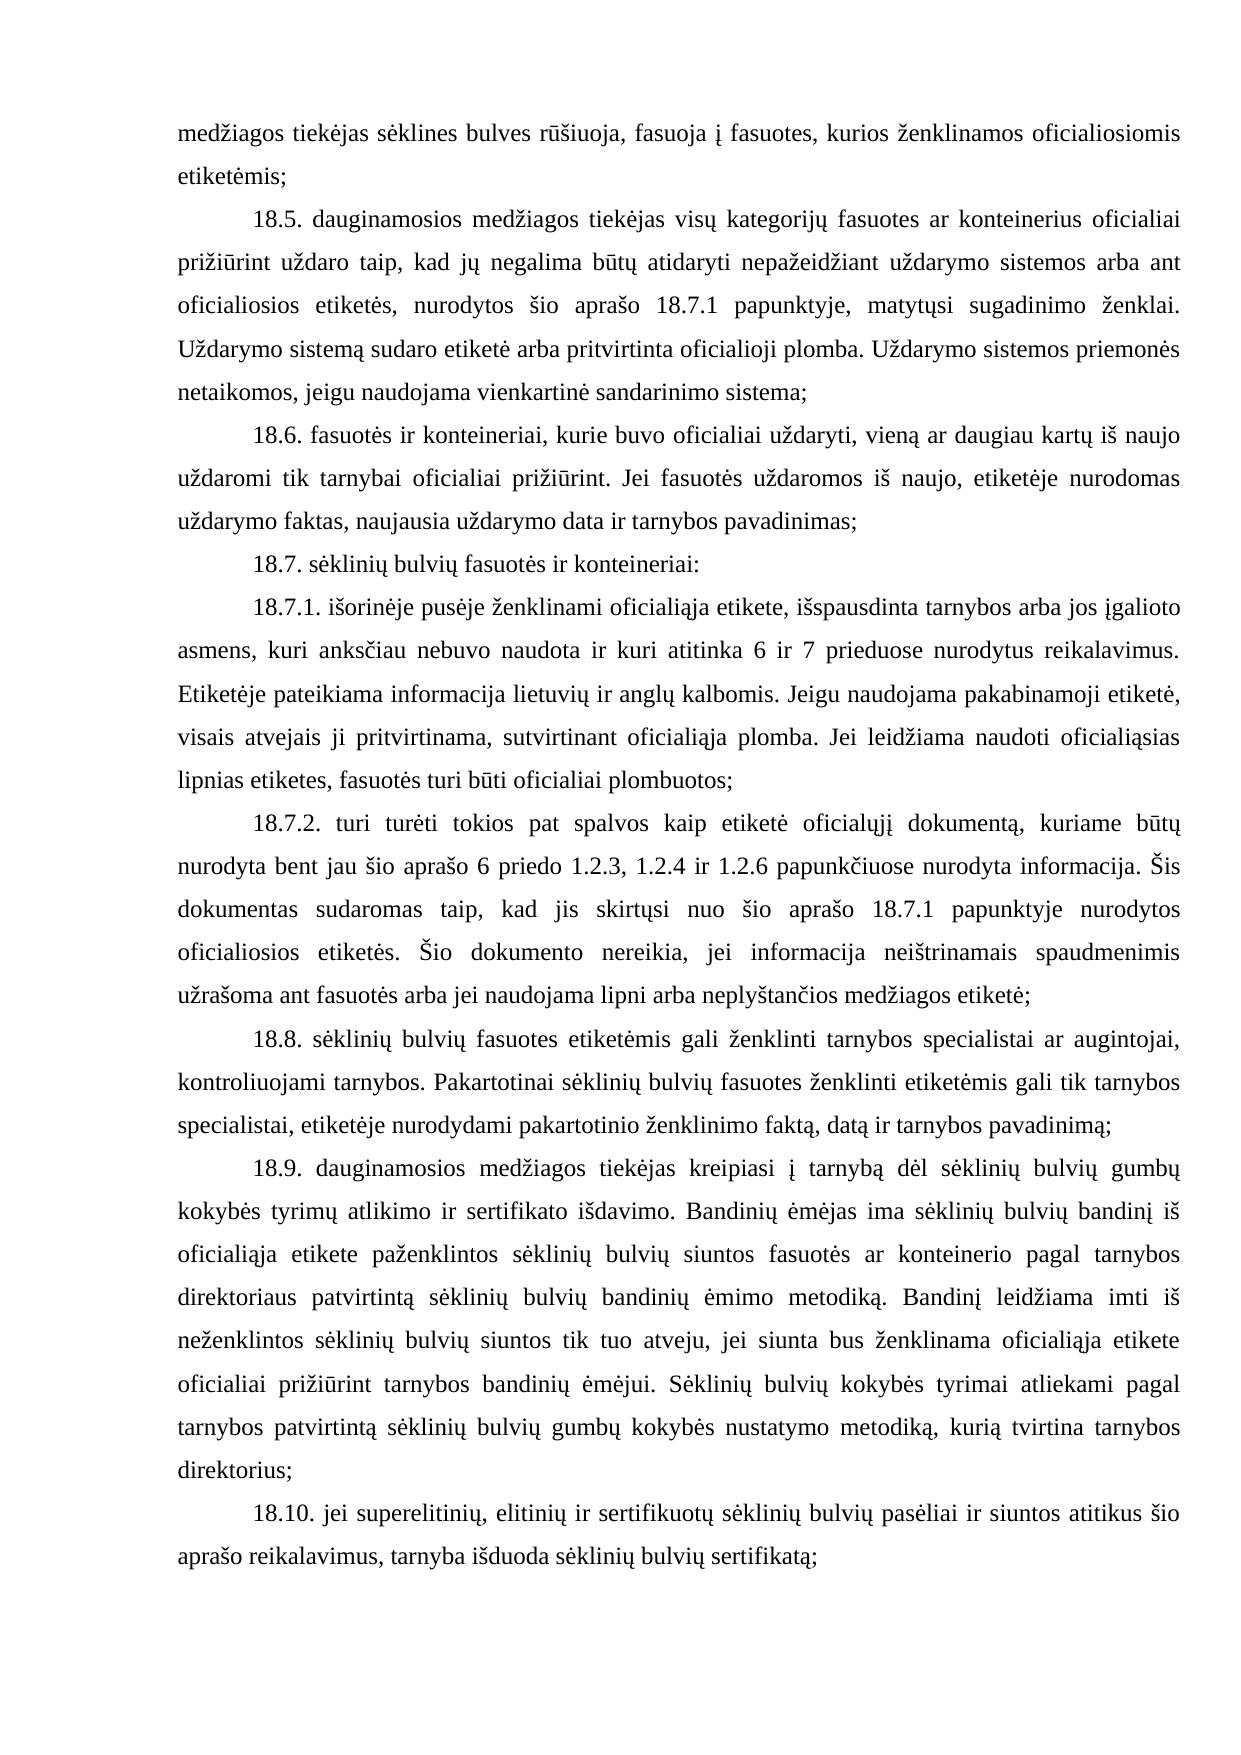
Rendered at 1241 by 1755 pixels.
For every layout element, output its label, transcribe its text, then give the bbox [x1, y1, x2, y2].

text 18.6. fasuotės ir konteineriai, kurie buvo oficialiai uždaryti, vieną ar daugiau kartų iš naujo uždaromi tik tarnybai oficialiai prižiūrint. Jei fasuotės uždaromos iš naujo, etiketėje nurodomas uždarymo faktas, naujausia uždarymo data ir tarnybos pavadinimas; [177, 420, 1181, 535]
text medžiagos tiekėjas sėklines bulves rūšiuoja, fasuoja į fasuotes, kurios ženklinamos oficialiosiomis etiketėmis; [177, 118, 1181, 190]
text 18.9. dauginamosios medžiagos tiekėjas kreipiasi į tarnybą dėl sėklinių bulvių gumbų kokybės tyrimų atlikimo ir sertifikato išdavimo. Bandinių ėmėjas ima sėklinių bulvių bandinį iš oficialiąja etikete paženklintos sėklinių bulvių siuntos fasuotės ar konteinerio pagal tarnybos direktoriaus patvirtintą sėklinių bulvių bandinių ėmimo metodiką. Bandinį leidžiama imti iš neženklintos sėklinių bulvių siuntos tik tuo atveju, jei siunta bus ženklinama oficialiąja etikete oficialiai prižiūrint tarnybos bandinių ėmėjui. Sėklinių bulvių kokybės tyrimai atliekami pagal tarnybos patvirtintą sėklinių bulvių gumbų kokybės nustatymo metodiką, kurią tvirtina tarnybos direktorius; [177, 1153, 1181, 1484]
text 18.7.2. turi turėti tokios pat spalvos kaip etiketė oficialųjį dokumentą, kuriame būtų nurodyta bent jau šio aprašo 6 priedo 1.2.3, 1.2.4 ir 1.2.6 papunkčiuose nurodyta informacija. Šis dokumentas sudaromas taip, kad jis skirtųsi nuo šio aprašo 18.7.1 papunktyje nurodytos oficialiosios etiketės. Šio dokumento nereikia, jei informacija neištrinamais spaudmenimis užrašoma ant fasuotės arba jei naudojama lipni arba neplyštančios medžiagos etiketė; [177, 808, 1181, 1009]
text 18.8. sėklinių bulvių fasuotes etiketėmis gali ženklinti tarnybos specialistai ar augintojai, kontroliuojami tarnybos. Pakartotinai sėklinių bulvių fasuotes ženklinti etiketėmis gali tik tarnybos specialistai, etiketėje nurodydami pakartotinio ženklinimo faktą, datą ir tarnybos pavadinimą; [177, 1024, 1181, 1139]
text 18.5. dauginamosios medžiagos tiekėjas visų kategorijų fasuotes ar konteinerius oficialiai prižiūrint uždaro taip, kad jų negalima būtų atidaryti nepažeidžiant uždarymo sistemos arba ant oficialiosios etiketės, nurodytos šio aprašo 18.7.1 papunktyje, matytųsi sugadinimo ženklai. Uždarymo sistemą sudaro etiketė arba pritvirtinta oficialioji plomba. Uždarymo sistemos priemonės netaikomos, jeigu naudojama vienkartinė sandarinimo sistema; [177, 204, 1181, 406]
text 18.10. jei superelitinių, elitinių ir sertifikuotų sėklinių bulvių pasėliai ir siuntos atitikus šio aprašo reikalavimus, tarnyba išduoda sėklinių bulvių sertifikatą; [177, 1498, 1181, 1570]
text 18.7.1. išorinėje pusėje ženklinami oficialiąja etikete, išspausdinta tarnybos arba jos įgalioto asmens, kuri anksčiau nebuvo naudota ir kuri atitinka 6 ir 7 prieduose nurodytus reikalavimus. Etiketėje pateikiama informacija lietuvių ir anglų kalbomis. Jeigu naudojama pakabinamoji etiketė, visais atvejais ji pritvirtinama, sutvirtinant oficialiąja plomba. Jei leidžiama naudoti oficialiąsias lipnias etiketes, fasuotės turi būti oficialiai plombuotos; [177, 592, 1181, 794]
text 18.7. sėklinių bulvių fasuotės ir konteineriai: [177, 549, 1181, 578]
